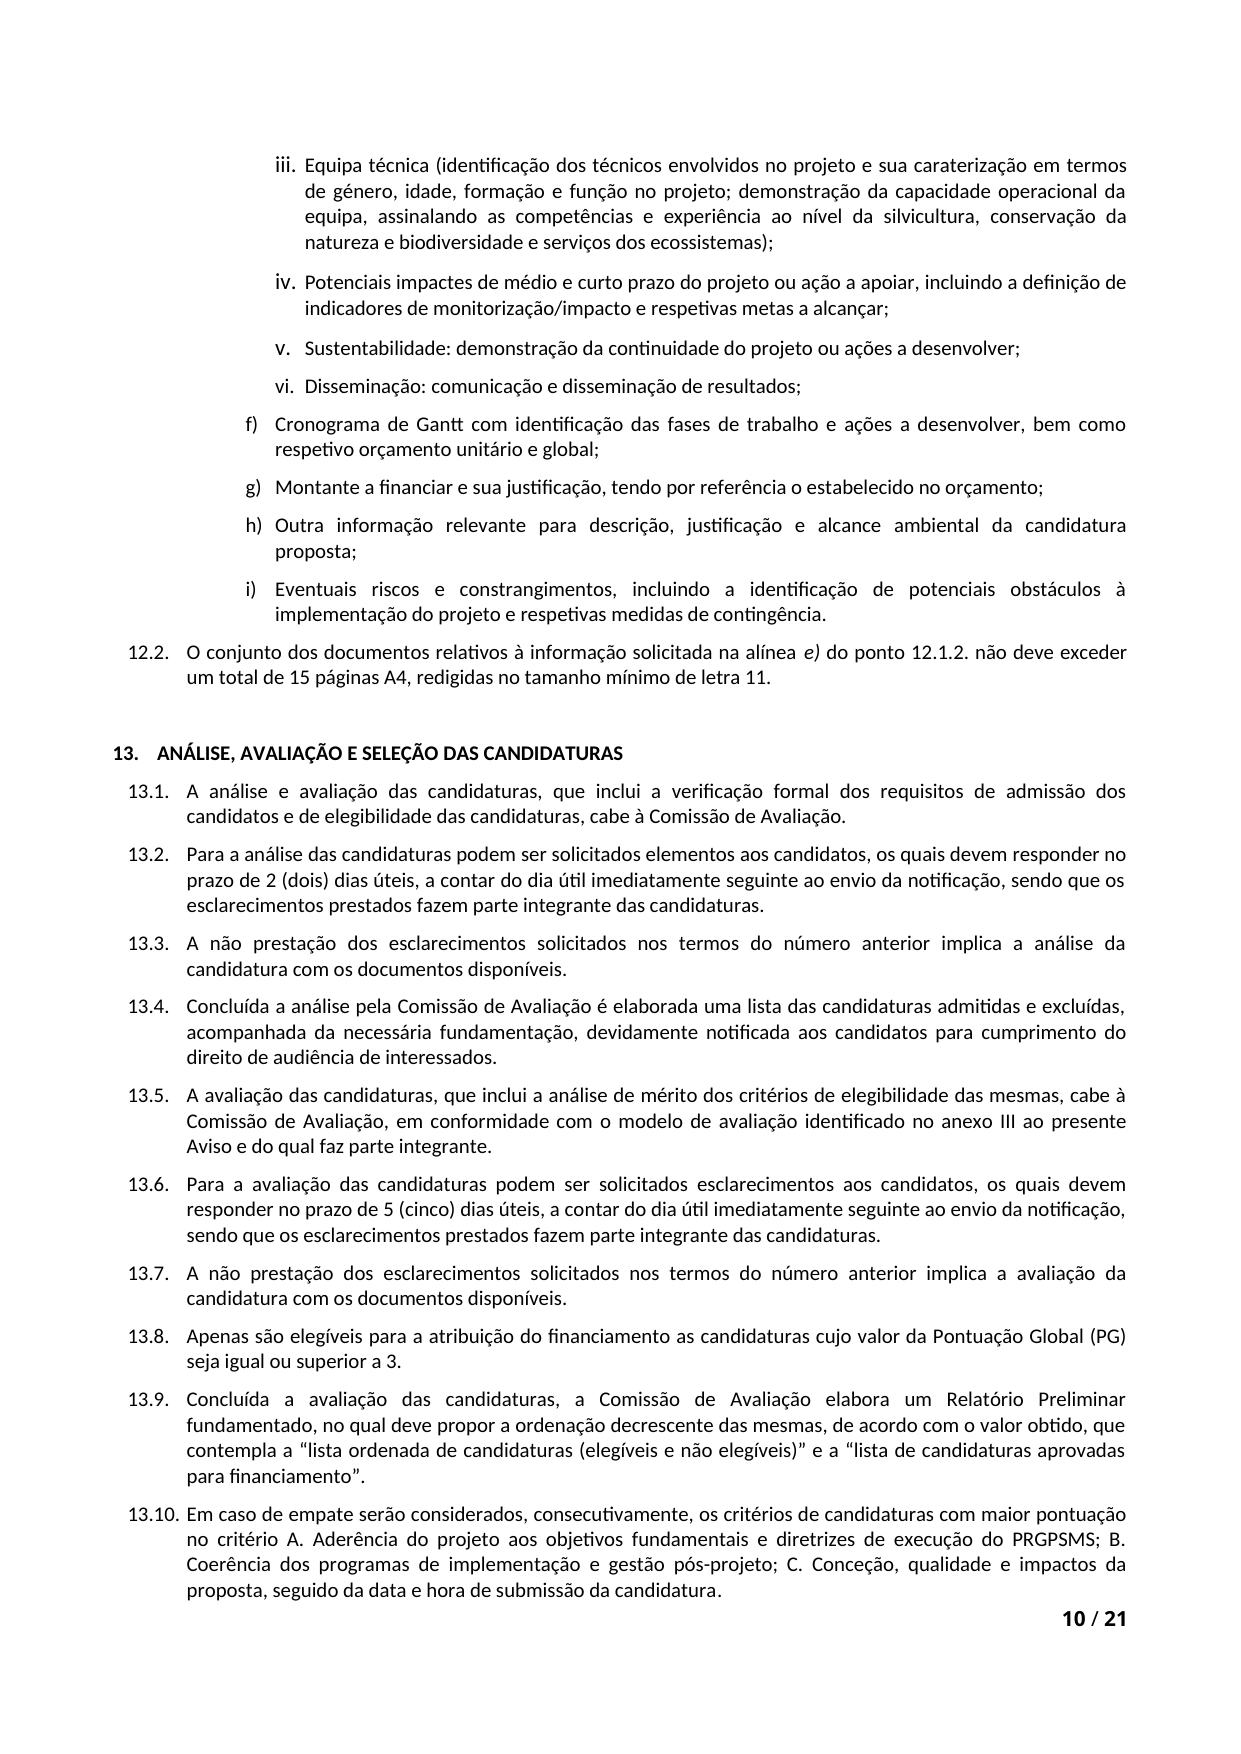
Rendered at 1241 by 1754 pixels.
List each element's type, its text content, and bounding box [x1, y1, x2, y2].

list A avaliação das candidaturas, que inclui a análise de mérito dos critérios de elegibilidade das mesmas, cabe à Comissão de Avaliação, em conformidade com o modelo de avaliação identificado no anexo III ao presente Aviso e do qual faz parte integrante. [127, 1082, 1128, 1159]
list A análise e avaliação das candidaturas, que inclui a verificação formal dos requisitos de admissão dos candidatos e de elegibilidade das candidaturas, cabe à Comissão de Avaliação. [127, 778, 1128, 829]
list Outra informação relevante para descrição, justificação e alcance ambiental da candidatura proposta; [245, 512, 1128, 563]
list Em caso de empate serão considerados, consecutivamente, os critérios de candidaturas com maior pontuação no critério A. Aderência do projeto aos objetivos fundamentais e diretrizes de execução do PRGPSMS; B. Coerência dos programas de implementação e gestão pós-projeto; C. Conceção, qualidade e impactos da proposta, seguido da data e hora de submissão da candidatura. [127, 1501, 1128, 1602]
list Apenas são elegíveis para a atribuição do financiamento as candidaturas cujo valor da Pontuação Global (PG) seja igual ou superior a 3. [127, 1323, 1128, 1374]
list A não prestação dos esclarecimentos solicitados nos termos do número anterior implica a avaliação da candidatura com os documentos disponíveis. [127, 1260, 1128, 1311]
list Equipa técnica (identificação dos técnicos envolvidos no projeto e sua caraterização em termos de género, idade, formação e função no projeto; demonstração da capacidade operacional da equipa, assinalando as competências e experiência ao nível da silvicultura, conservação da natureza e biodiversidade e serviços dos ecossistemas); [275, 150, 1128, 254]
list Potenciais impactes de médio e curto prazo do projeto ou ação a apoiar, incluindo a definição de indicadores de monitorização/impacto e respetivas metas a alcançar; [275, 267, 1128, 320]
list Montante a financiar e sua justificação, tendo por referência o estabelecido no orçamento; [245, 474, 1128, 500]
list A não prestação dos esclarecimentos solicitados nos termos do número anterior implica a análise da candidatura com os documentos disponíveis. [127, 930, 1128, 981]
list Para a avaliação das candidaturas podem ser solicitados esclarecimentos aos candidatos, os quais devem responder no prazo de 5 (cinco) dias úteis, a contar do dia útil imediatamente seguinte ao envio da notificação, sendo que os esclarecimentos prestados fazem parte integrante das candidaturas. [127, 1171, 1128, 1247]
list Disseminação: comunicação e disseminação de resultados; [275, 373, 1128, 399]
list ANÁLISE, AVALIAÇÃO E SELEÇÃO DAS CANDIDATURAS [112, 740, 1128, 766]
list Para a análise das candidaturas podem ser solicitados elementos aos candidatos, os quais devem responder no prazo de 2 (dois) dias úteis, a contar do dia útil imediatamente seguinte ao envio da notificação, sendo que os esclarecimentos prestados fazem parte integrante das candidaturas. [127, 842, 1128, 918]
list Eventuais riscos e constrangimentos, incluindo a identificação de potenciais obstáculos à implementação do projeto e respetivas medidas de contingência. [245, 576, 1128, 627]
list Sustentabilidade: demonstração da continuidade do projeto ou ações a desenvolver; [275, 333, 1128, 361]
list Concluída a avaliação das candidaturas, a Comissão de Avaliação elabora um Relatório Preliminar fundamentado, no qual deve propor a ordenação decrescente das mesmas, de acordo com o valor obtido, que contempla a “lista ordenada de candidaturas (elegíveis e não elegíveis)” e a “lista de candidaturas aprovadas para financiamento”. [127, 1387, 1128, 1488]
list Concluída a análise pela Comissão de Avaliação é elaborada uma lista das candidaturas admitidas e excluídas, acompanhada da necessária fundamentação, devidamente notificada aos candidatos para cumprimento do direito de audiência de interessados. [127, 994, 1128, 1070]
list O conjunto dos documentos relativos à informação solicitada na alínea e) do ponto 12.1.2. não deve exceder um total de 15 páginas A4, redigidas no tamanho mínimo de letra 11. [127, 639, 1128, 690]
list Cronograma de Gantt com identificação das fases de trabalho e ações a desenvolver, bem como respetivo orçamento unitário e global; [245, 411, 1128, 462]
